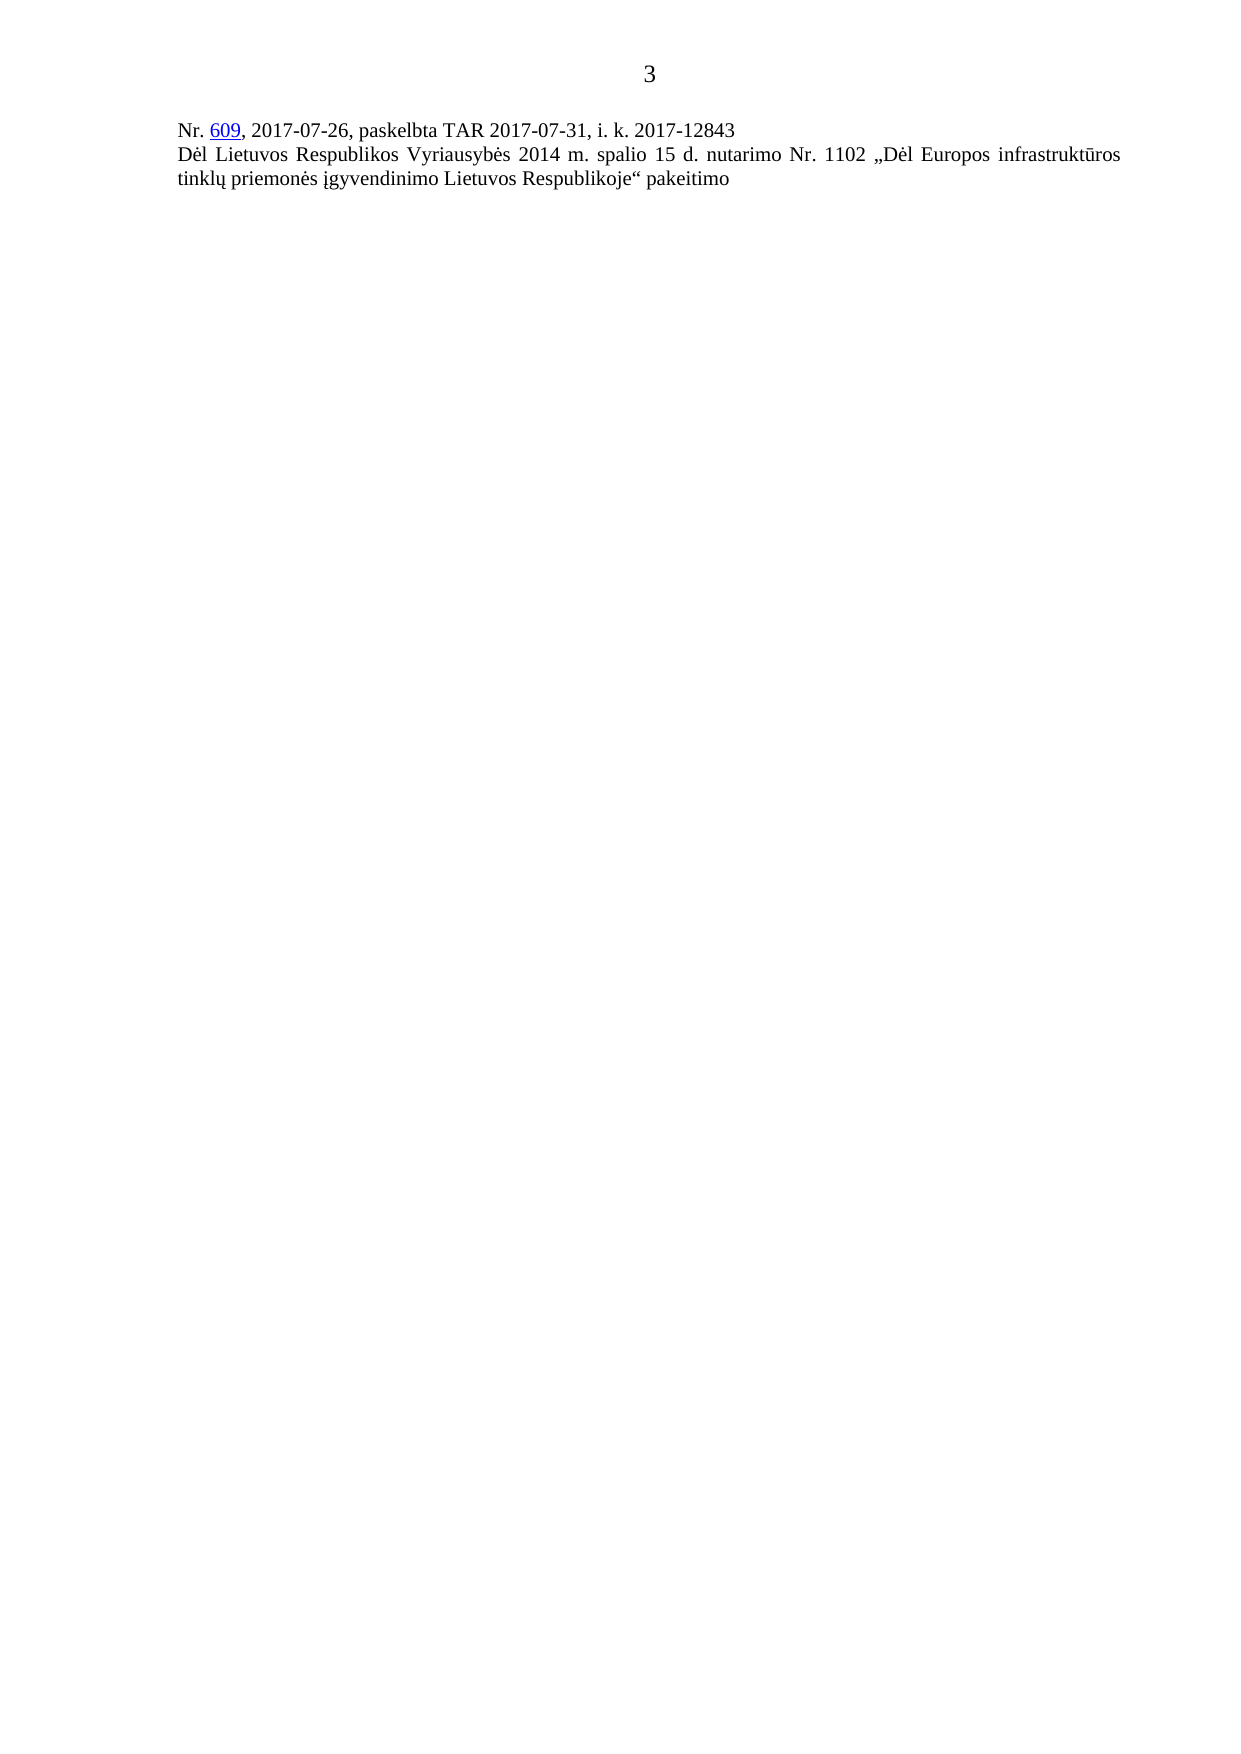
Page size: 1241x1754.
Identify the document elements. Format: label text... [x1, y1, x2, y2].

text Dėl Lietuvos Respublikos Vyriausybės 2014 m. spalio 15 d. nutarimo Nr. 1102 „Dėl Europos infrastruktūros tinklų priemonės įgyvendinimo Lietuvos Respublikoje“ pakeitimo [177, 142, 1122, 190]
text Nr. 609, 2017-07-26, paskelbta TAR 2017-07-31, i. k. 2017-12843 [177, 118, 1122, 142]
